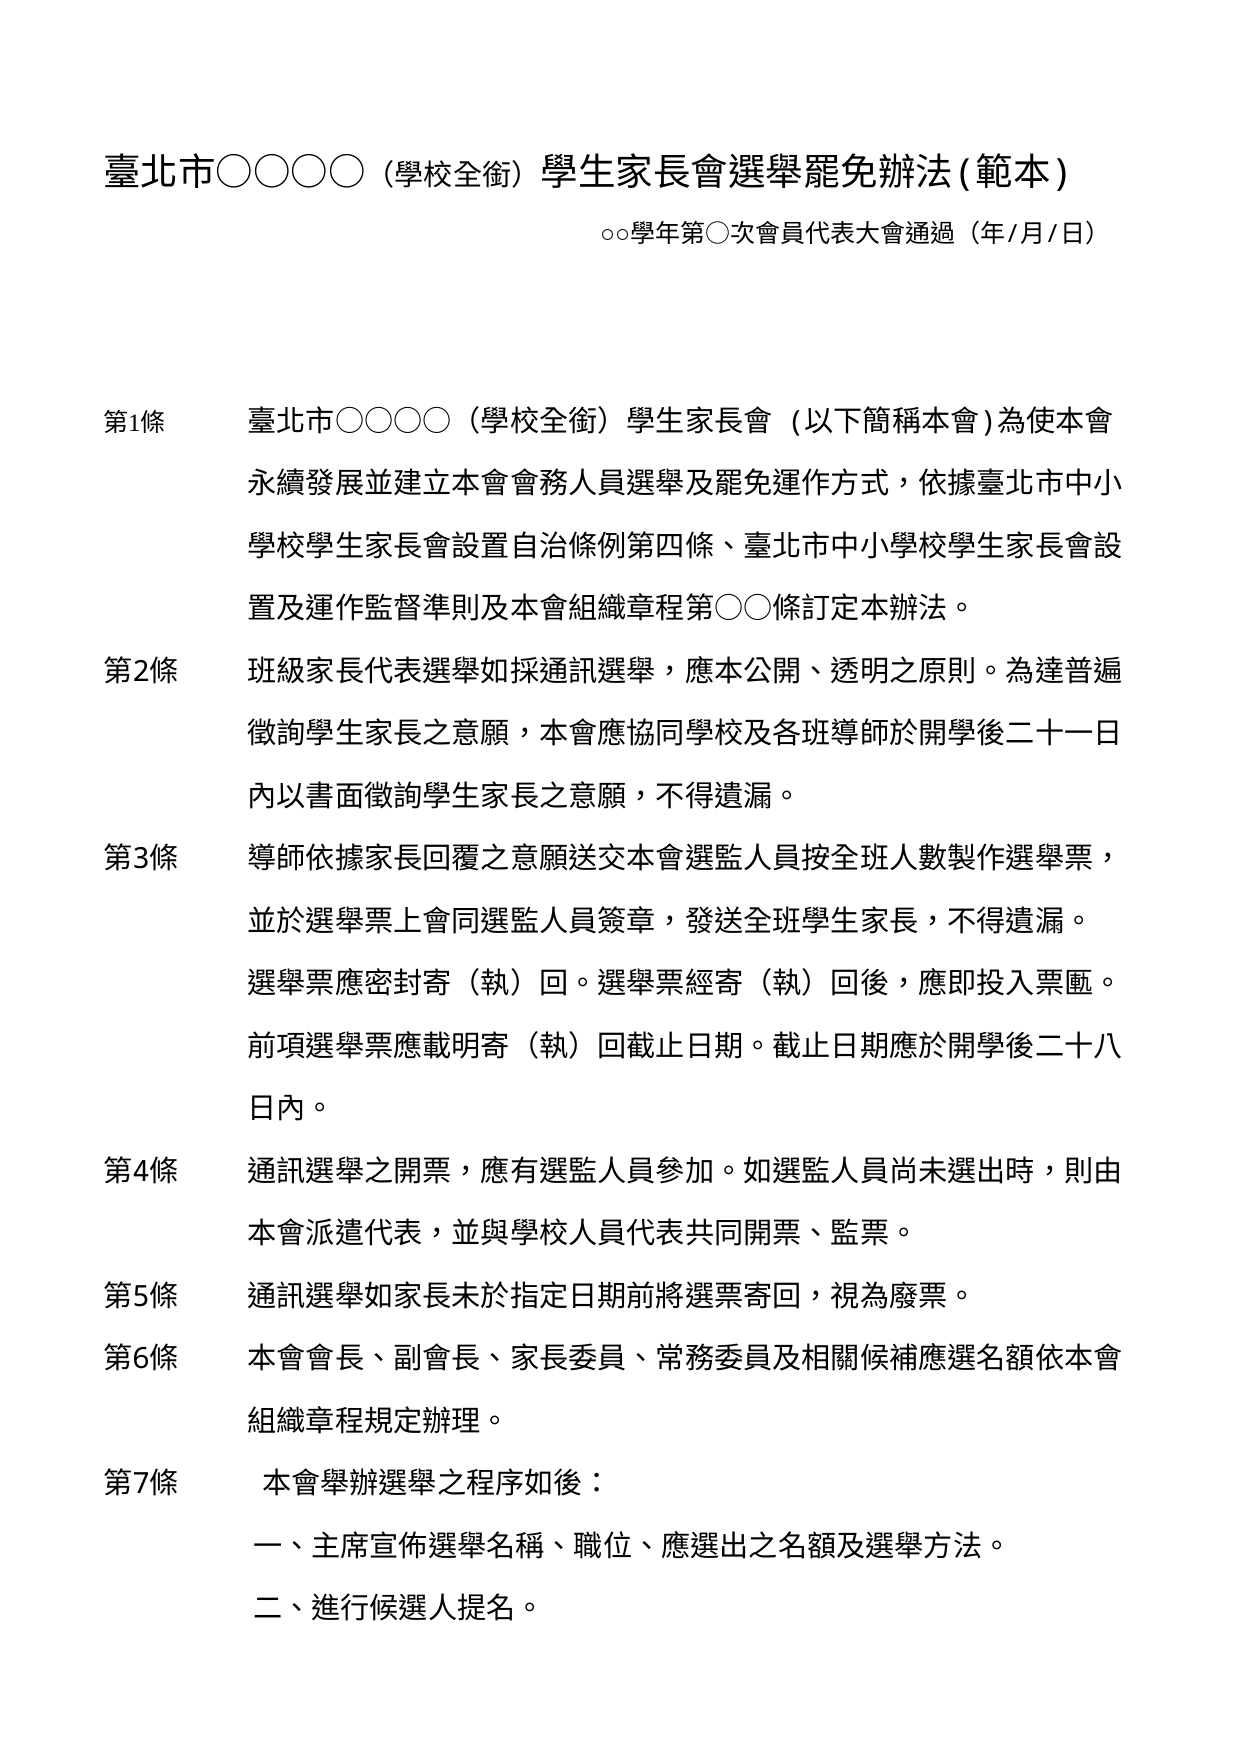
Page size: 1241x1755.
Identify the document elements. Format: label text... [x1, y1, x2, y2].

text 選舉票應密封寄（執）回。選舉票經寄（執）回後，應即投入票匭。 [247, 939, 1122, 1002]
list 本會舉辦選舉之程序如後： [103, 1439, 1122, 1502]
text 臺北市○○○○（學校全銜）學生家長會選舉罷免辦法(範本) [103, 127, 1122, 189]
list 班級家長代表選舉如採通訊選舉，應本公開、透明之原則。為達普遍徵詢學生家長之意願，本會應協同學校及各班導師於開學後二十一日內以書面徵詢學生家長之意願，不得遺漏。 [103, 627, 1122, 814]
list 通訊選舉如家長未於指定日期前將選票寄回，視為廢票。 [103, 1252, 1122, 1314]
list 導師依據家長回覆之意願送交本會選監人員按全班人數製作選舉票，並於選舉票上會同選監人員簽章，發送全班學生家長，不得遺漏。 [103, 814, 1122, 939]
list 本會會長、副會長、家長委員、常務委員及相關候補應選名額依本會組織章程規定辦理。 [103, 1314, 1122, 1439]
text ○○學年第○次會員代表大會通過（年/月/日） [103, 189, 1122, 252]
text 前項選舉票應載明寄（執）回截止日期。截止日期應於開學後二十八日內。 [247, 1002, 1122, 1127]
text 二、進行候選人提名。 [103, 1564, 1122, 1627]
text 一、主席宣佈選舉名稱、職位、應選出之名額及選舉方法。 [103, 1502, 1122, 1564]
list 通訊選舉之開票，應有選監人員參加。如選監人員尚未選出時，則由本會派遣代表，並與學校人員代表共同開票、監票。 [103, 1127, 1122, 1252]
list 臺北市○○○○（學校全銜）學生家長會 (以下簡稱本會)為使本會永續發展並建立本會會務人員選舉及罷免運作方式，依據臺北市中小學校學生家長會設置自治條例第四條、臺北市中小學校學生家長會設置及運作監督準則及本會組織章程第○○條訂定本辦法。 [103, 377, 1122, 627]
